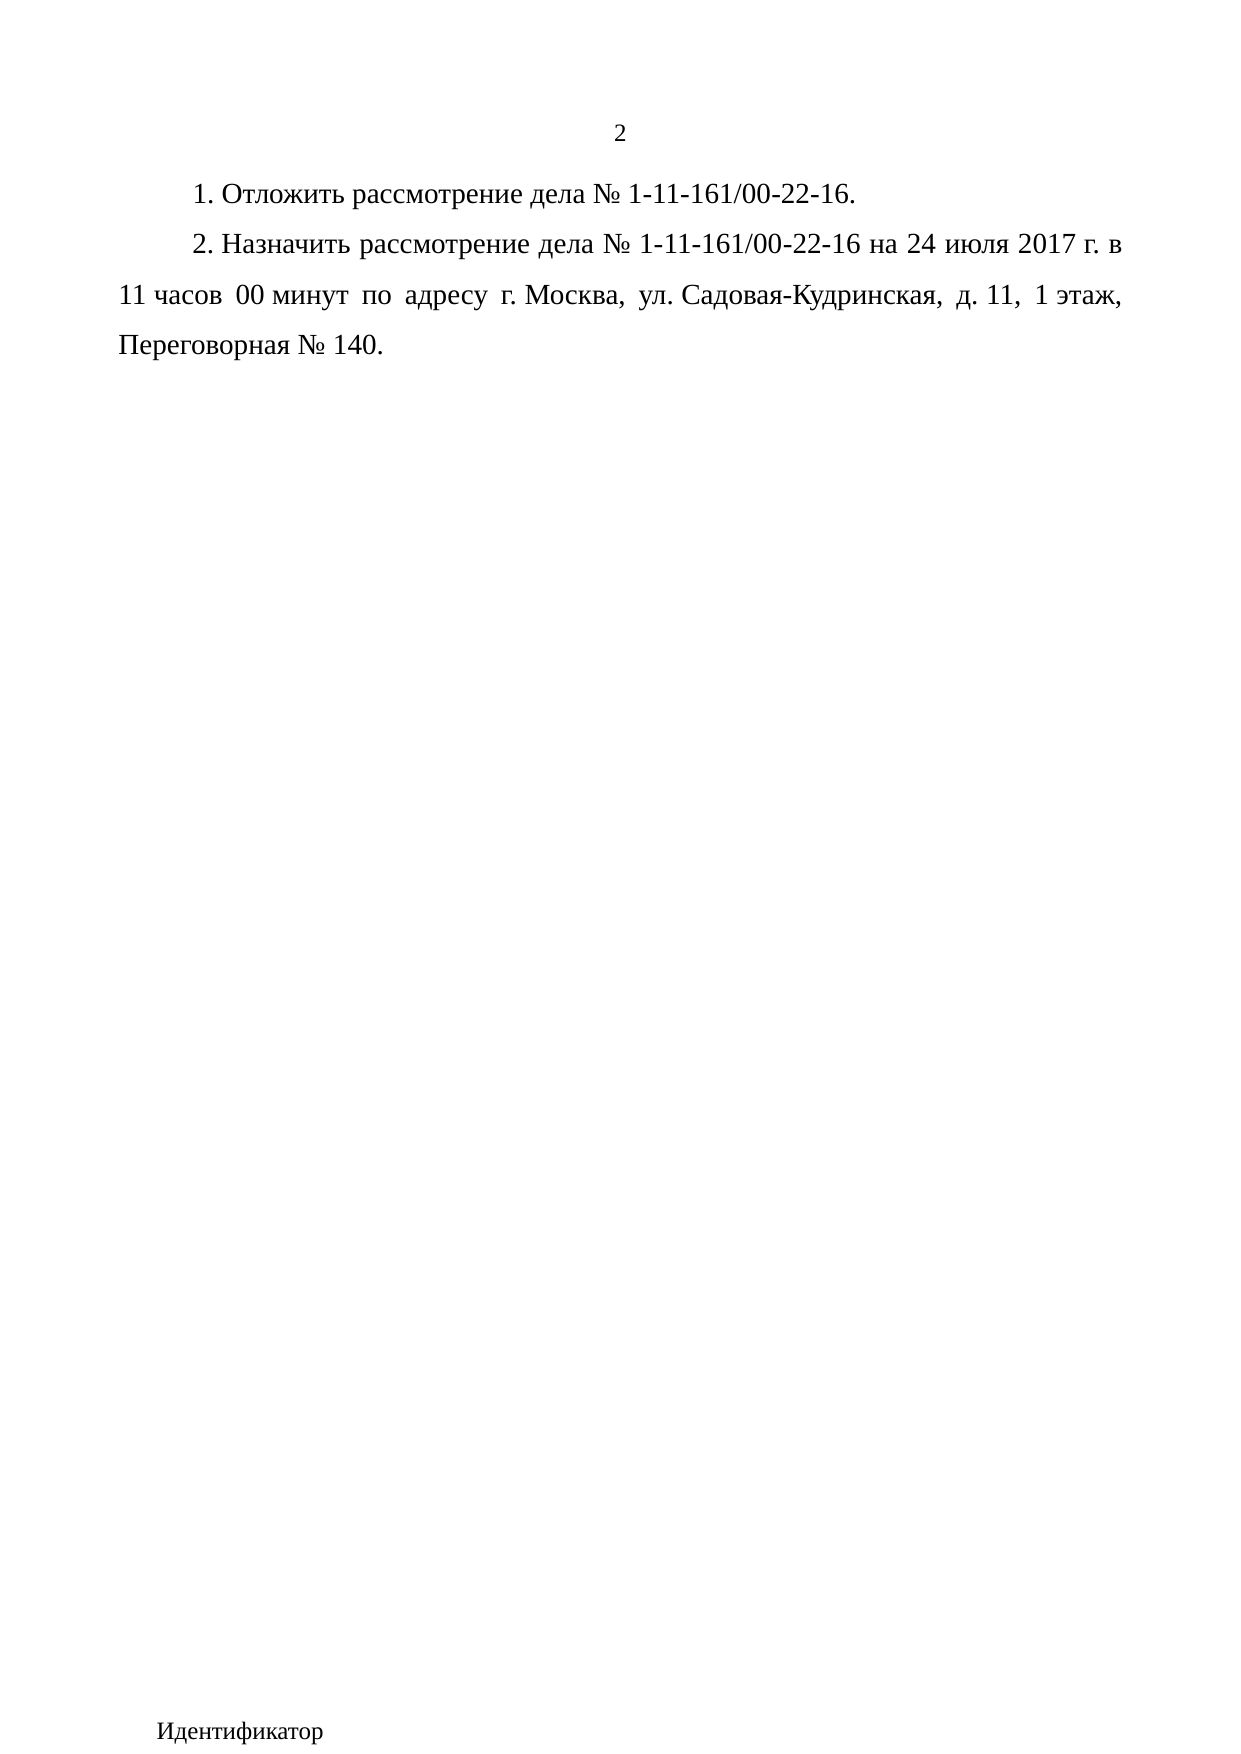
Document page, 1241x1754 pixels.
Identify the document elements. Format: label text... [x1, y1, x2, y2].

text 1. Отложить рассмотрение дела № 1-11-161/00-22-16. [118, 176, 1122, 210]
text 2. Назначить рассмотрение дела № 1-11-161/00-22-16 на 24 июля 2017 г. в 11 часов 00 минут по адресу г. Москва, ул. Садовая-Кудринская, д. 11, 1 этаж, Переговорная № 140. [118, 227, 1122, 361]
